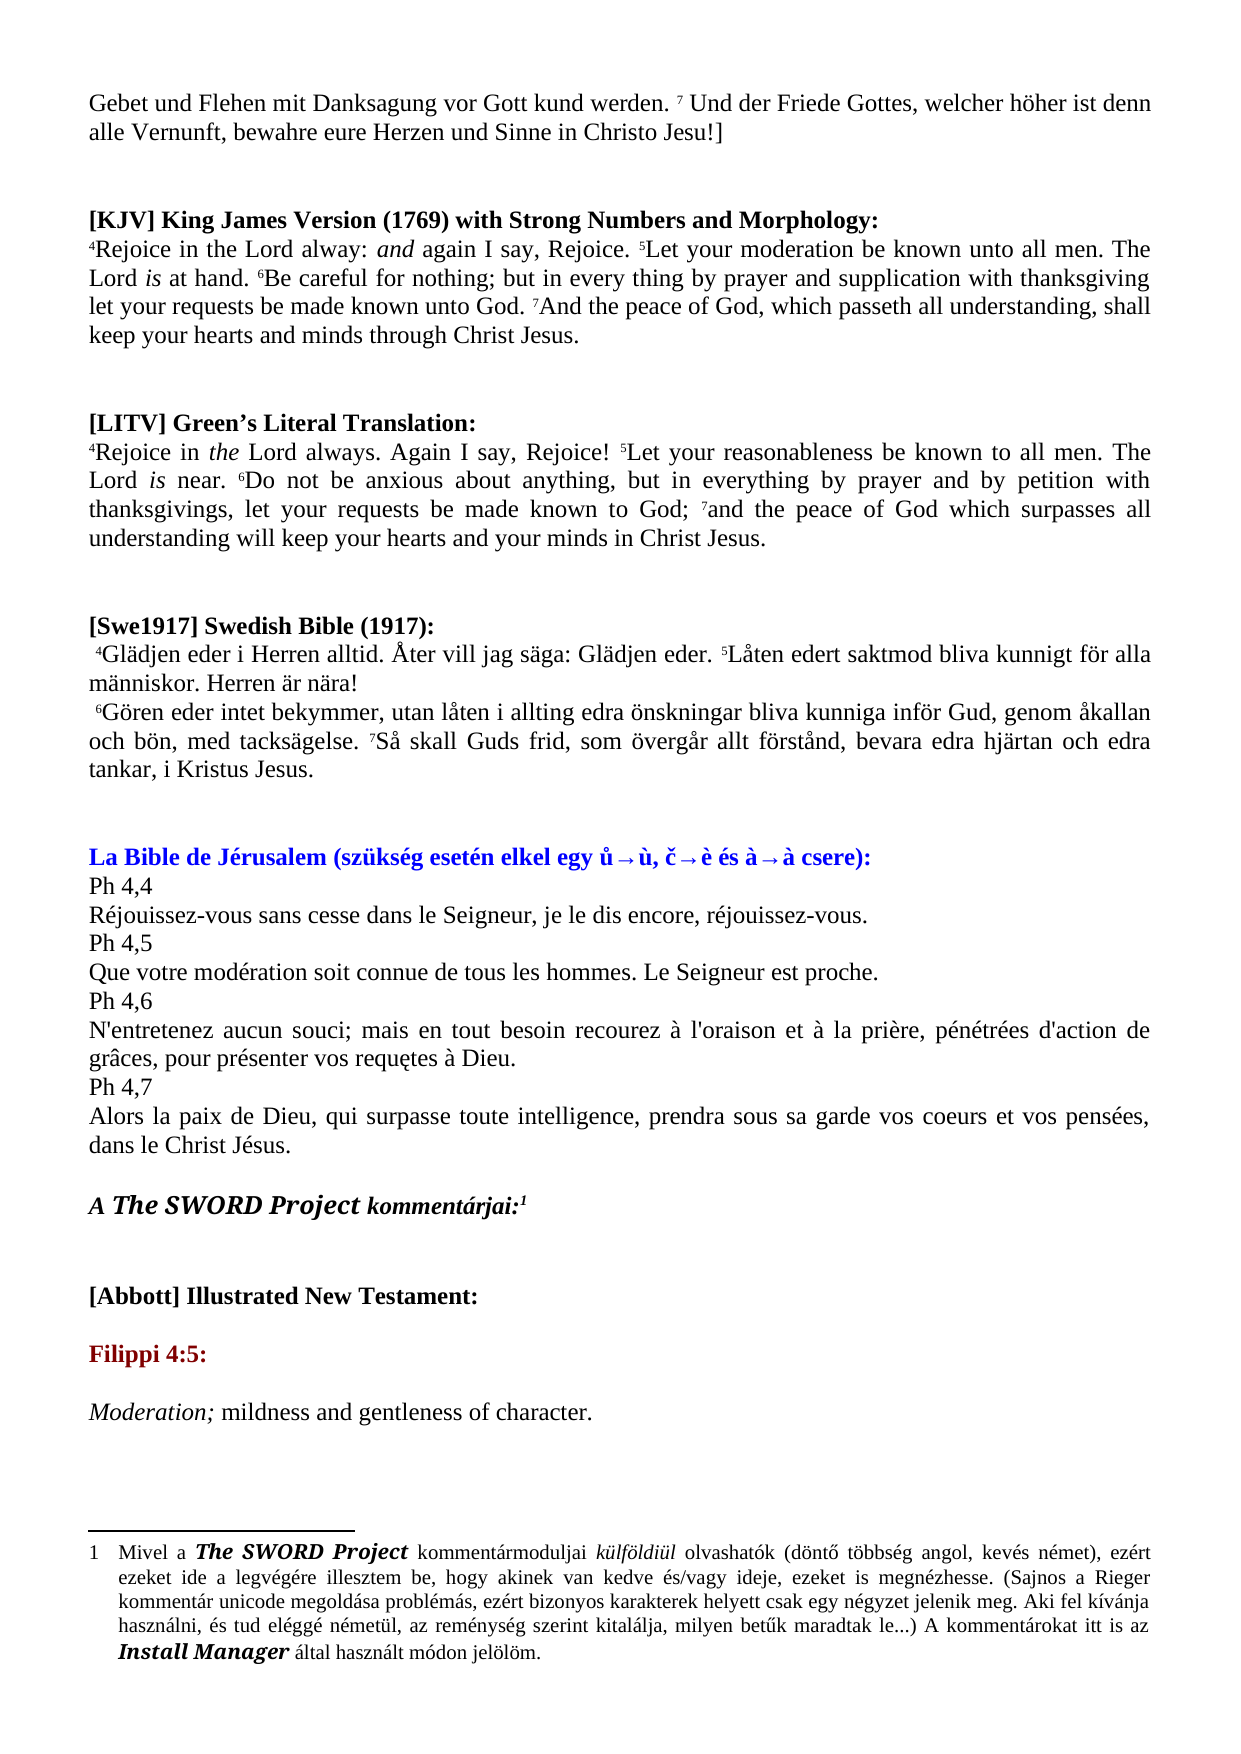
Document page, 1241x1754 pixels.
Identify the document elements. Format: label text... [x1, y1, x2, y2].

text Que votre modération soit connue de tous les hommes. Le Seigneur est proche. [88, 957, 1152, 986]
text La Bible de Jérusalem (szükség esetén elkel egy ů→ù, č→è és à→à csere): [88, 842, 1152, 871]
text Réjouissez-vous sans cesse dans le Seigneur, je le dis encore, réjouissez-vous. [88, 900, 1152, 928]
text N'entretenez aucun souci; mais en tout besoin recourez à l'oraison et à la prière, pénétrées d'action de grâces, pour présenter vos requętes à Dieu. [88, 1015, 1152, 1072]
text Ph 4,5 [88, 928, 1152, 957]
text A The SWORD Project kommentárjai: [88, 1188, 1152, 1222]
text Mivel a The SWORD Project kommentármoduljai külföldiül olvashatók (döntő többség angol, kevés német), ezért ezeket ide a legvégére illesztem be, hogy akinek van kedve és/vagy ideje, ezeket is megnézhesse. (Sajnos a Rieger kommentár unicode megoldása problémás, ezért bizonyos karakterek helyett csak egy négyzet jelenik meg. Aki fel kívánja használni, és tud eléggé németül, az reménység szerint kitalálja, milyen betűk maradtak le...) A kommentárokat itt is az Install Manager által használt módon jelölöm. [88, 1537, 1152, 1665]
text Ph 4,4 [88, 871, 1152, 900]
text Ph 4,6 [88, 986, 1152, 1015]
text [KJV] King James Version (1769) with Strong Numbers and Morphology: [88, 205, 1152, 234]
text Gebet und Flehen mit Danksagung vor Gott kund werden. 7 Und der Friede Gottes, welcher höher ist denn alle Vernunft, bewahre eure Herzen und Sinne in Christo Jesu!] [88, 88, 1152, 146]
text 4Glädjen eder i Herren alltid. Åter vill jag säga: Glädjen eder. 5Låten edert saktmod bliva kunnigt för alla människor. Herren är nära! 6Gören eder intet bekymmer, utan låten i allting edra önskningar bliva kunniga inför Gud, genom åkallan och bön, med tacksägelse. 7Så skall Guds frid, som övergår allt förstånd, bevara edra hjärtan och edra tankar, i Kristus Jesus. [88, 639, 1152, 783]
text 4Rejoice in the Lord alway: and again I say, Rejoice. 5Let your moderation be known unto all men. The Lord is at hand. 6Be careful for nothing; but in every thing by prayer and supplication with thanksgiving let your requests be made known unto God. 7And the peace of God, which passeth all understanding, shall keep your hearts and minds through Christ Jesus. [88, 234, 1152, 349]
text 4Rejoice in the Lord always. Again I say, Rejoice! 5Let your reasonableness be known to all men. The Lord is near. 6Do not be anxious about anything, but in everything by prayer and by petition with thanksgivings, let your requests be made known to God; 7and the peace of God which surpasses all understanding will keep your hearts and your minds in Christ Jesus. [88, 437, 1152, 552]
text [Swe1917] Swedish Bible (1917): [88, 611, 1152, 639]
text Alors la paix de Dieu, qui surpasse toute intelligence, prendra sous sa garde vos coeurs et vos pensées, dans le Christ Jésus. [88, 1101, 1152, 1158]
text [LITV] Green’s Literal Translation: [88, 408, 1152, 437]
text Ph 4,7 [88, 1072, 1152, 1101]
text [Abbott] Illustrated New Testament: [88, 1281, 1152, 1310]
text Filippi 4:5: [88, 1339, 1152, 1368]
text Moderation; mildness and gentleness of character. [88, 1397, 1152, 1426]
